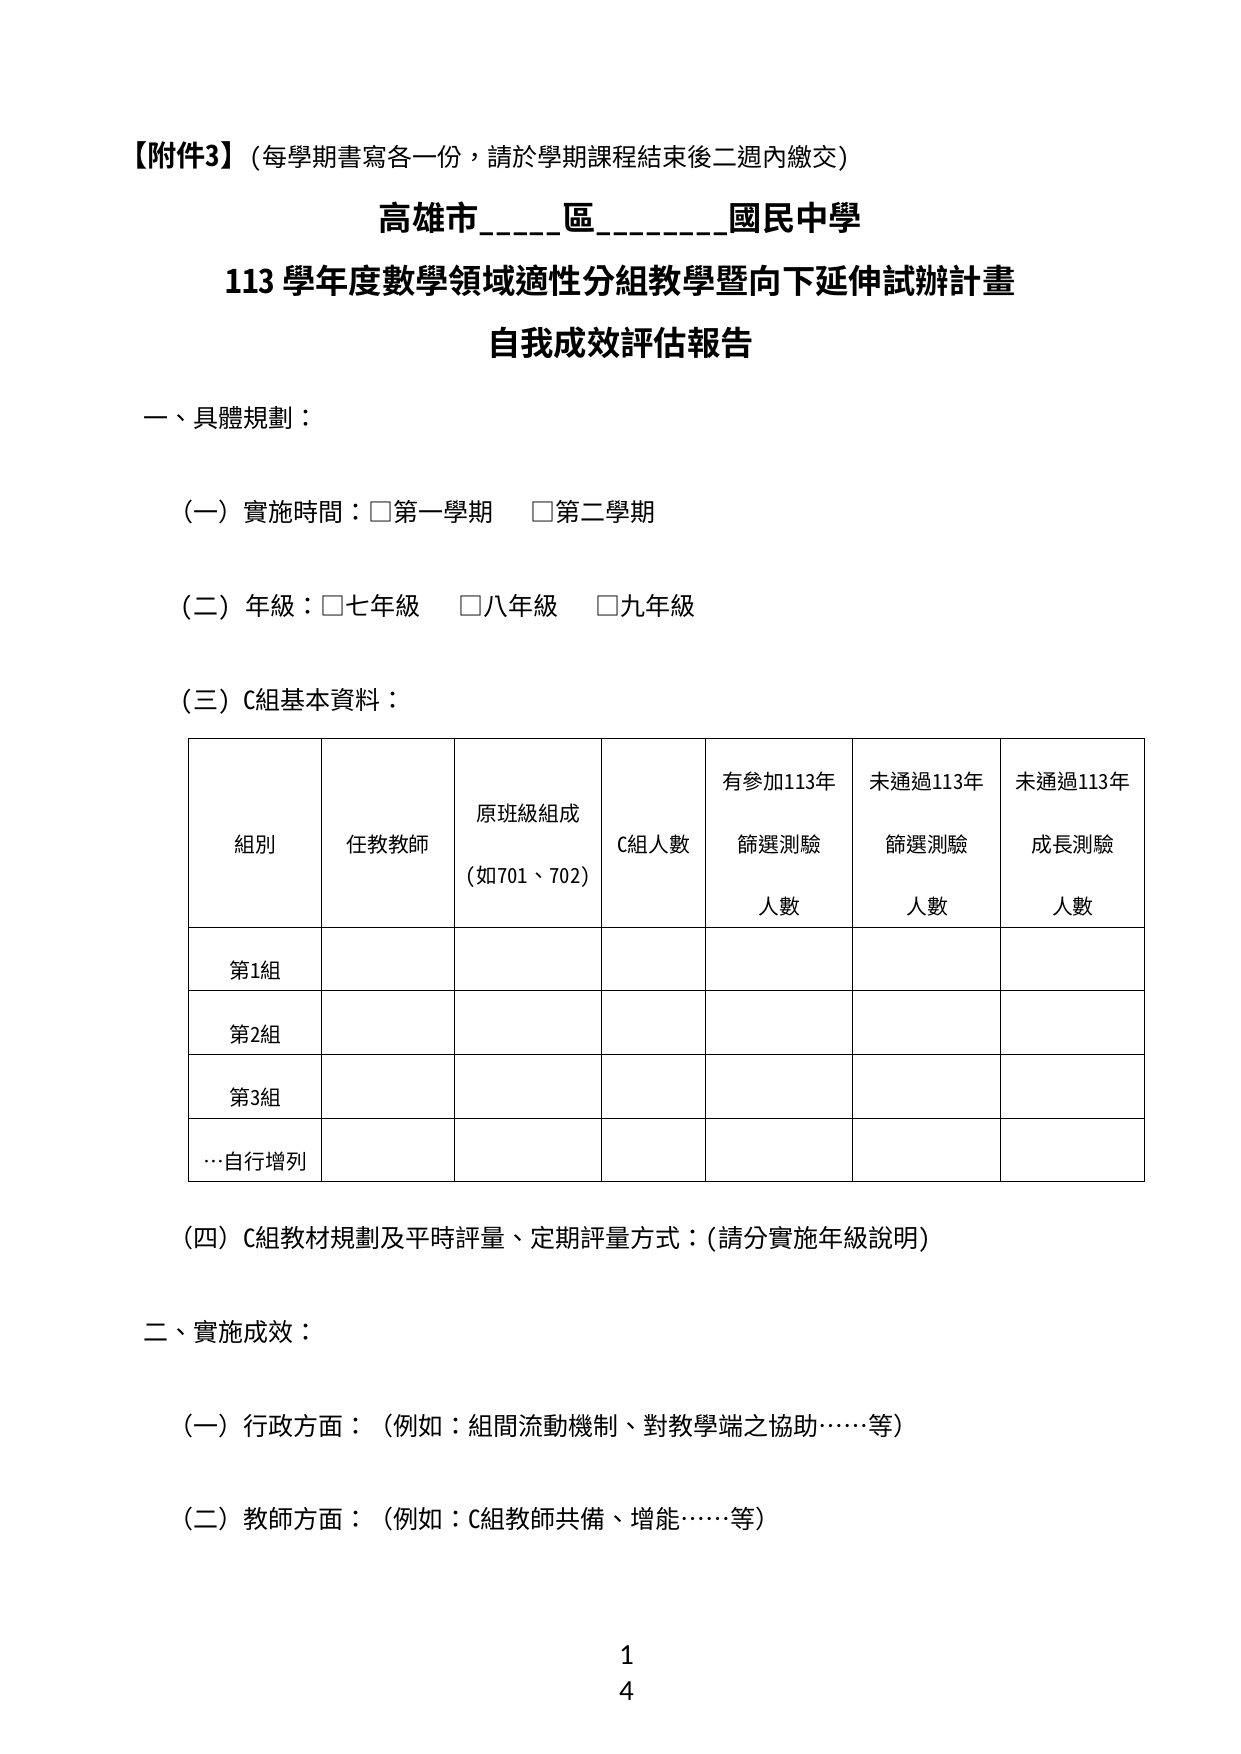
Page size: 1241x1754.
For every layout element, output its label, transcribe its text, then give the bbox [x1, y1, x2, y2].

table_cell [706, 1055, 852, 1117]
text 二、實施成效： [118, 1288, 1122, 1351]
text 【附件3】(每學期書寫各一份，請於學期課程結束後二週內繳交) [118, 112, 1122, 175]
table_cell 第2組 [189, 991, 321, 1054]
table_cell [853, 1119, 1000, 1181]
table_cell [1001, 928, 1144, 990]
table_header 組別 [189, 739, 321, 927]
table_header 有參加113年 篩選測驗 人數 [706, 739, 852, 927]
table_header 未通過113年 篩選測驗 人數 [853, 739, 1000, 927]
table_cell [455, 991, 601, 1054]
text （二）教師方面：（例如：C組教師共備、增能……等） [118, 1476, 1122, 1539]
table_cell [853, 991, 1000, 1054]
text (三) C組基本資料： [118, 657, 1122, 719]
text （四）C組教材規劃及平時評量、定期評量方式：(請分實施年級說明) [118, 1194, 1122, 1257]
text （一）實施時間：□第一學期 □第二學期 [118, 469, 1122, 531]
table_cell [455, 1055, 601, 1117]
table_cell [322, 1119, 454, 1181]
table_header 任教教師 [322, 739, 454, 927]
table_cell [853, 1055, 1000, 1117]
text 自我成效評估報告 [118, 300, 1122, 362]
table_cell [1001, 1055, 1144, 1117]
table_cell [1001, 1119, 1144, 1181]
table_cell [602, 1055, 705, 1117]
table_cell [706, 991, 852, 1054]
table_cell 第3組 [189, 1055, 321, 1117]
table_cell [455, 1119, 601, 1181]
text 一、具體規劃： [143, 375, 1122, 437]
table_cell 第1組 [189, 928, 321, 990]
table_header 未通過113年 成長測驗 人數 [1001, 739, 1144, 927]
table_cell [1001, 991, 1144, 1054]
table_cell [853, 928, 1000, 990]
text （一）行政方面：（例如：組間流動機制、對教學端之協助……等） [118, 1382, 1122, 1445]
table_cell [602, 928, 705, 990]
text 113學年度數學領域適性分組教學暨向下延伸試辦計畫 [118, 237, 1122, 300]
table_cell [602, 1119, 705, 1181]
table_cell …自行增列 [189, 1119, 321, 1181]
table_cell [322, 1055, 454, 1117]
text 高雄市_____區________國民中學 [118, 175, 1122, 237]
table_cell [706, 1119, 852, 1181]
table_cell [455, 928, 601, 990]
table_cell [322, 991, 454, 1054]
text (二) 年級：□七年級 □八年級 □九年級 [118, 563, 1122, 625]
table_cell [322, 928, 454, 990]
table_cell [706, 928, 852, 990]
table_header 原班級組成 (如701、702) [455, 739, 601, 927]
table_header C組人數 [602, 739, 705, 927]
table_cell [602, 991, 705, 1054]
